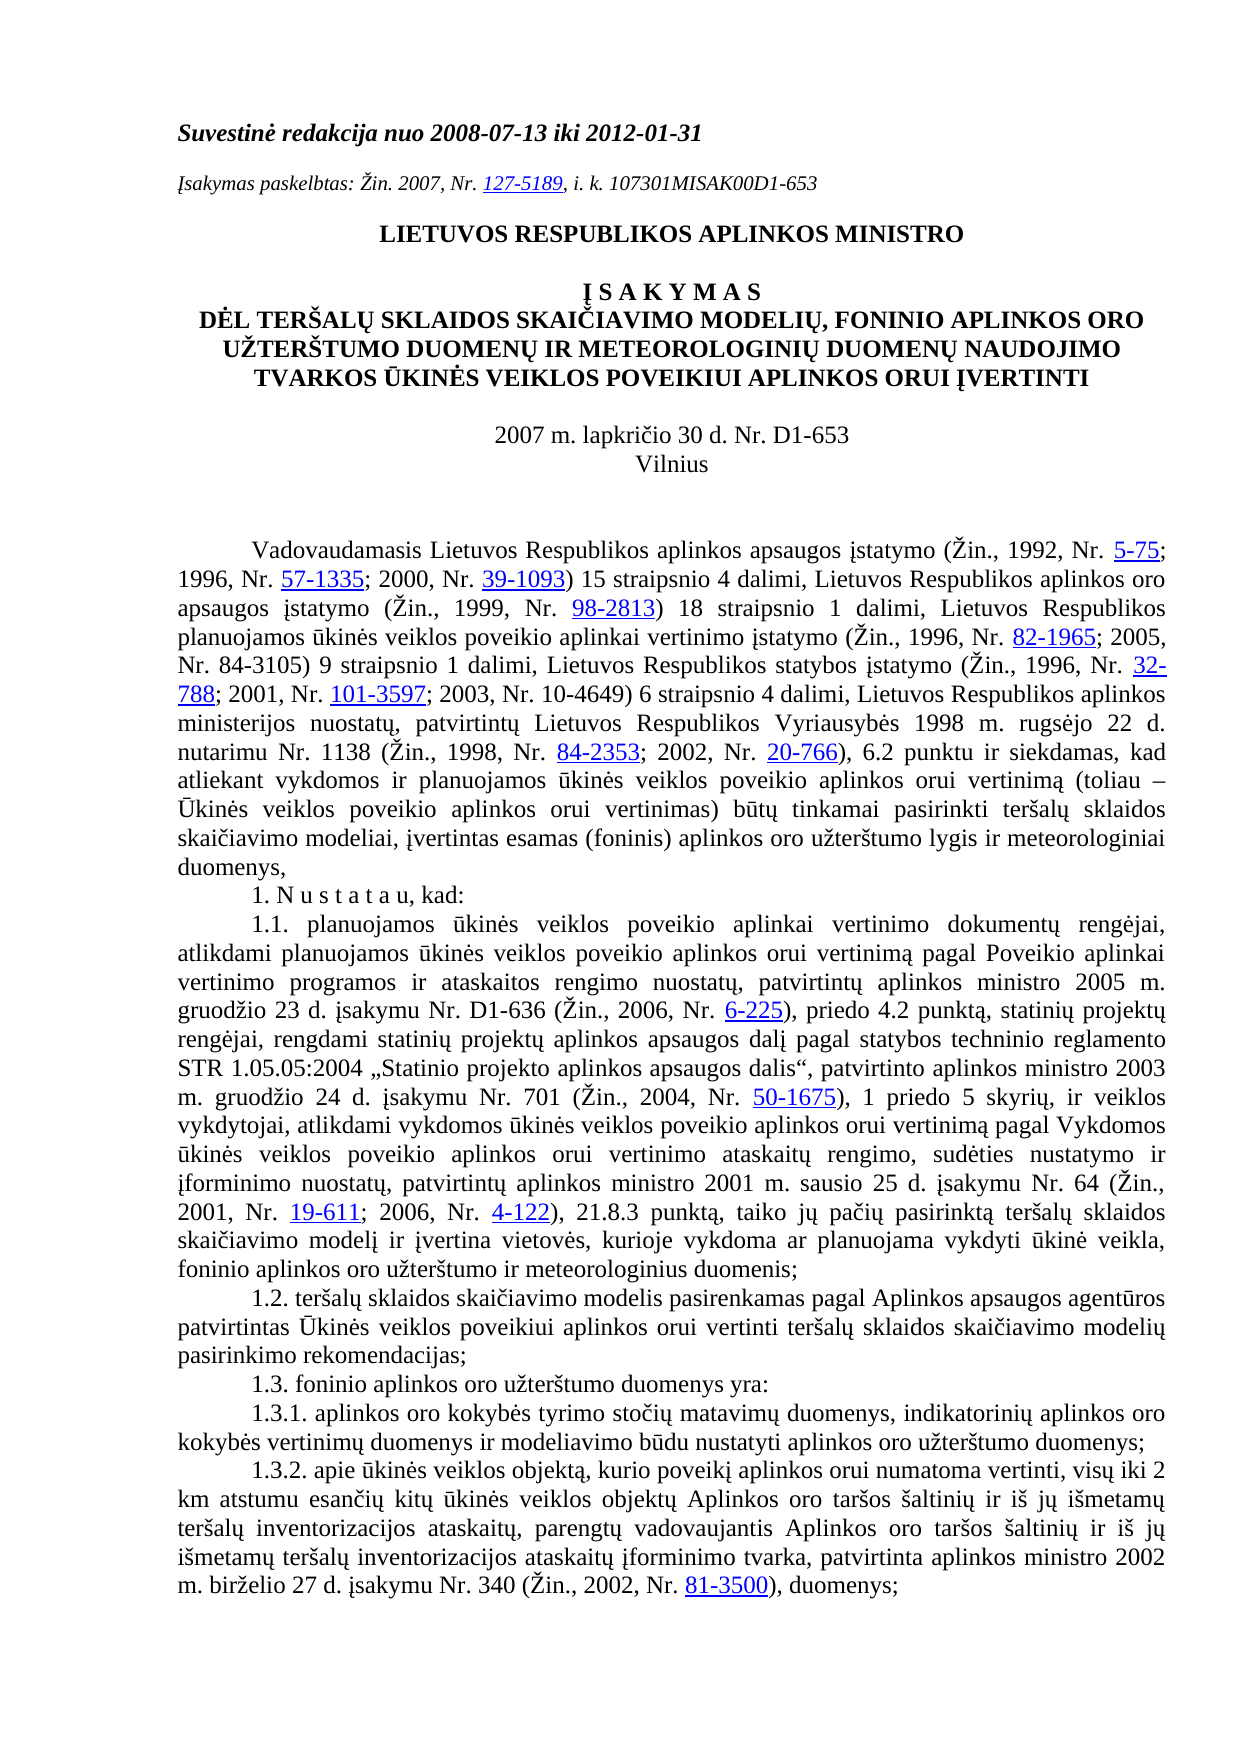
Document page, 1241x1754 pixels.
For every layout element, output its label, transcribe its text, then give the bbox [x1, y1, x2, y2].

text 1.3.1. aplinkos oro kokybės tyrimo stočių matavimų duomenys, indikatorinių aplinkos oro kokybės vertinimų duomenys ir modeliavimo būdu nustatyti aplinkos oro užterštumo duomenys; [177, 1398, 1166, 1455]
text 1.2. teršalų sklaidos skaičiavimo modelis pasirenkamas pagal Aplinkos apsaugos agentūros patvirtintas Ūkinės veiklos poveikiui aplinkos orui vertinti teršalų sklaidos skaičiavimo modelių pasirinkimo rekomendacijas; [177, 1283, 1166, 1369]
text Vadovaudamasis Lietuvos Respublikos aplinkos apsaugos įstatymo (Žin., 1992, Nr. 5-75; 1996, Nr. 57-1335; 2000, Nr. 39-1093) 15 straipsnio 4 dalimi, Lietuvos Respublikos aplinkos oro apsaugos įstatymo (Žin., 1999, Nr. 98-2813) 18 straipsnio 1 dalimi, Lietuvos Respublikos planuojamos ūkinės veiklos poveikio aplinkai vertinimo įstatymo (Žin., 1996, Nr. 82-1965; 2005, Nr. 84-3105) 9 straipsnio 1 dalimi, Lietuvos Respublikos statybos įstatymo (Žin., 1996, Nr. 32-788; 2001, Nr. 101-3597; 2003, Nr. 10-4649) 6 straipsnio 4 dalimi, Lietuvos Respublikos aplinkos ministerijos nuostatų, patvirtintų Lietuvos Respublikos Vyriausybės 1998 m. rugsėjo 22 d. nutarimu Nr. 1138 (Žin., 1998, Nr. 84-2353; 2002, Nr. 20-766), 6.2 punktu ir siekdamas, kad atliekant vykdomos ir planuojamos ūkinės veiklos poveikio aplinkos orui vertinimą (toliau – Ūkinės veiklos poveikio aplinkos orui vertinimas) būtų tinkamai pasirinkti teršalų sklaidos skaičiavimo modeliai, įvertintas esamas (foninis) aplinkos oro užterštumo lygis ir meteorologiniai duomenys, [177, 535, 1166, 880]
text LIETUVOS RESPUBLIKOS APLINKOS MINISTRO [177, 219, 1166, 248]
text Suvestinė redakcija nuo 2008-07-13 iki 2012-01-31 [177, 118, 1166, 147]
text DĖL TERŠALŲ SKLAIDOS SKAIČIAVIMO MODELIŲ, FONINIO APLINKOS ORO UŽTERŠTUMO DUOMENŲ IR METEOROLOGINIŲ DUOMENŲ NAUDOJIMO TVARKOS ŪKINĖS VEIKLOS POVEIKIUI APLINKOS ORUI ĮVERTINTI [177, 305, 1166, 392]
text 2007 m. lapkričio 30 d. Nr. D1-653 [177, 420, 1166, 449]
text Į S A K Y M A S [177, 277, 1166, 305]
text Vilnius [177, 449, 1166, 478]
text 1. Nustatau, kad: [177, 880, 1166, 909]
text 1.1. planuojamos ūkinės veiklos poveikio aplinkai vertinimo dokumentų rengėjai, atlikdami planuojamos ūkinės veiklos poveikio aplinkos orui vertinimą pagal Poveikio aplinkai vertinimo programos ir ataskaitos rengimo nuostatų, patvirtintų aplinkos ministro 2005 m. gruodžio 23 d. įsakymu Nr. D1-636 (Žin., 2006, Nr. 6-225), priedo 4.2 punktą, statinių projektų rengėjai, rengdami statinių projektų aplinkos apsaugos dalį pagal statybos techninio reglamento STR 1.05.05:2004 „Statinio projekto aplinkos apsaugos dalis“, patvirtinto aplinkos ministro 2003 m. gruodžio 24 d. įsakymu Nr. 701 (Žin., 2004, Nr. 50-1675), 1 priedo 5 skyrių, ir veiklos vykdytojai, atlikdami vykdomos ūkinės veiklos poveikio aplinkos orui vertinimą pagal Vykdomos ūkinės veiklos poveikio aplinkos orui vertinimo ataskaitų rengimo, sudėties nustatymo ir įforminimo nuostatų, patvirtintų aplinkos ministro 2001 m. sausio 25 d. įsakymu Nr. 64 (Žin., 2001, Nr. 19-611; 2006, Nr. 4-122), 21.8.3 punktą, taiko jų pačių pasirinktą teršalų sklaidos skaičiavimo modelį ir įvertina vietovės, kurioje vykdoma ar planuojama vykdyti ūkinė veikla, foninio aplinkos oro užterštumo ir meteorologinius duomenis; [177, 909, 1166, 1283]
text 1.3.2. apie ūkinės veiklos objektą, kurio poveikį aplinkos orui numatoma vertinti, visų iki 2 km atstumu esančių kitų ūkinės veiklos objektų Aplinkos oro taršos šaltinių ir iš jų išmetamų teršalų inventorizacijos ataskaitų, parengtų vadovaujantis Aplinkos oro taršos šaltinių ir iš jų išmetamų teršalų inventorizacijos ataskaitų įforminimo tvarka, patvirtinta aplinkos ministro 2002 m. birželio 27 d. įsakymu Nr. 340 (Žin., 2002, Nr. 81-3500), duomenys; [177, 1455, 1166, 1599]
text Įsakymas paskelbtas: Žin. 2007, Nr. 127-5189, i. k. 107301MISAK00D1-653 [177, 171, 1166, 195]
text 1.3. foninio aplinkos oro užterštumo duomenys yra: [177, 1369, 1166, 1398]
